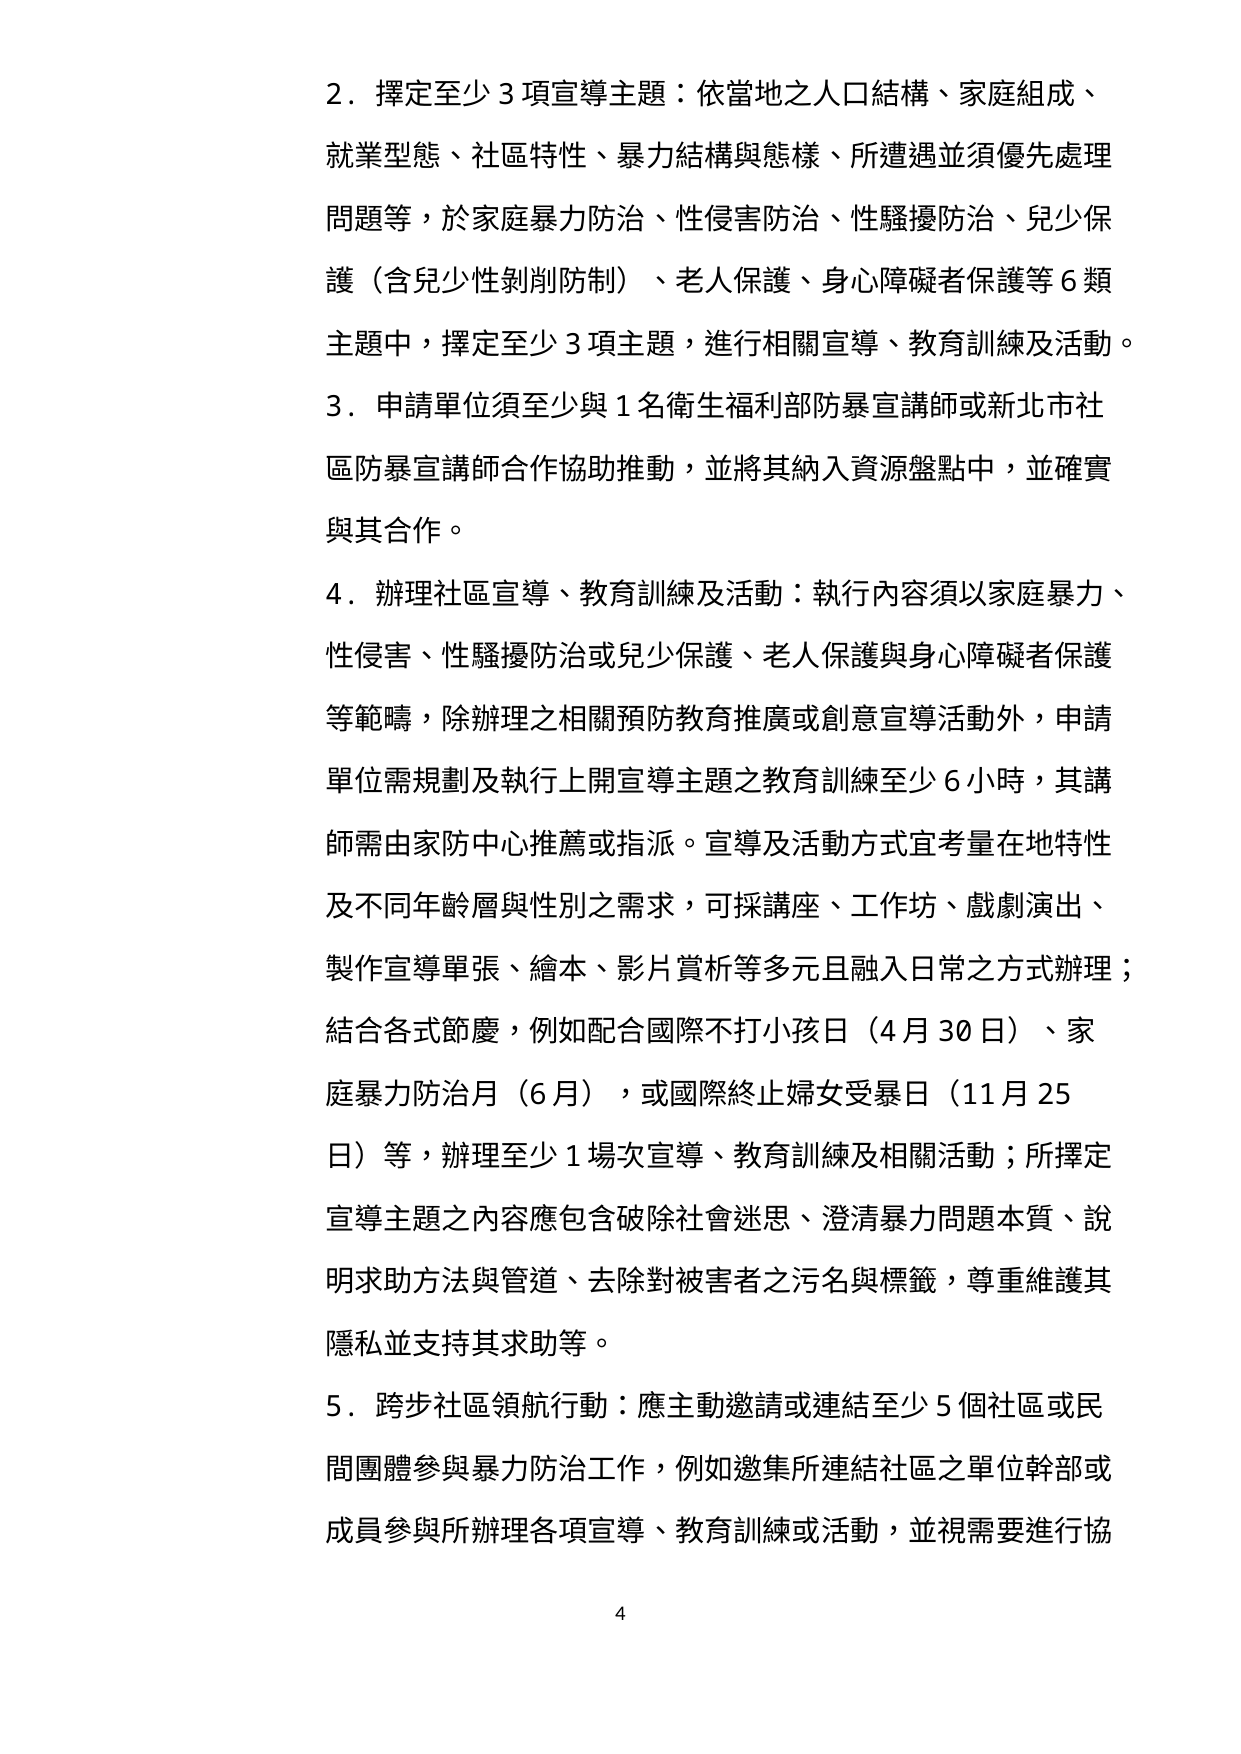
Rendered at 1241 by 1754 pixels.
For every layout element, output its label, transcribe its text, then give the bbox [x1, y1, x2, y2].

list 辦理社區宣導、教育訓練及活動：執行內容須以家庭暴力、性侵害、性騷擾防治或兒少保護、老人保護與身心障礙者保護等範疇，除辦理之相關預防教育推廣或創意宣導活動外，申請單位需規劃及執行上開宣導主題之教育訓練至少6小時，其講師需由家防中心推薦或指派。宣導及活動方式宜考量在地特性及不同年齡層與性別之需求，可採講座、工作坊、戲劇演出、製作宣導單張、繪本、影片賞析等多元且融入日常之方式辦理；結合各式節慶，例如配合國際不打小孩日（4月30日）、家庭暴力防治月（6月），或國際終止婦女受暴日（11月25日）等，辦理至少1場次宣導、教育訓練及相關活動；所擇定宣導主題之內容應包含破除社會迷思、澄清暴力問題本質、說明求助方法與管道、去除對被害者之污名與標籤，尊重維護其隱私並支持其求助等。 [325, 550, 1122, 1362]
list 擇定至少3項宣導主題：依當地之人口結構、家庭組成、就業型態、社區特性、暴力結構與態樣、所遭遇並須優先處理問題等，於家庭暴力防治、性侵害防治、性騷擾防治、兒少保護（含兒少性剝削防制）、老人保護、身心障礙者保護等6類主題中，擇定至少3項主題，進行相關宣導、教育訓練及活動。 [325, 50, 1122, 362]
list 申請單位須至少與1名衛生福利部防暴宣講師或新北市社區防暴宣講師合作協助推動，並將其納入資源盤點中，並確實與其合作。 [325, 362, 1122, 550]
list 跨步社區領航行動：應主動邀請或連結至少5個社區或民間團體參與暴力防治工作，例如邀集所連結社區之單位幹部或成員參與所辦理各項宣導、教育訓練或活動，並視需要進行協 [325, 1362, 1122, 1550]
